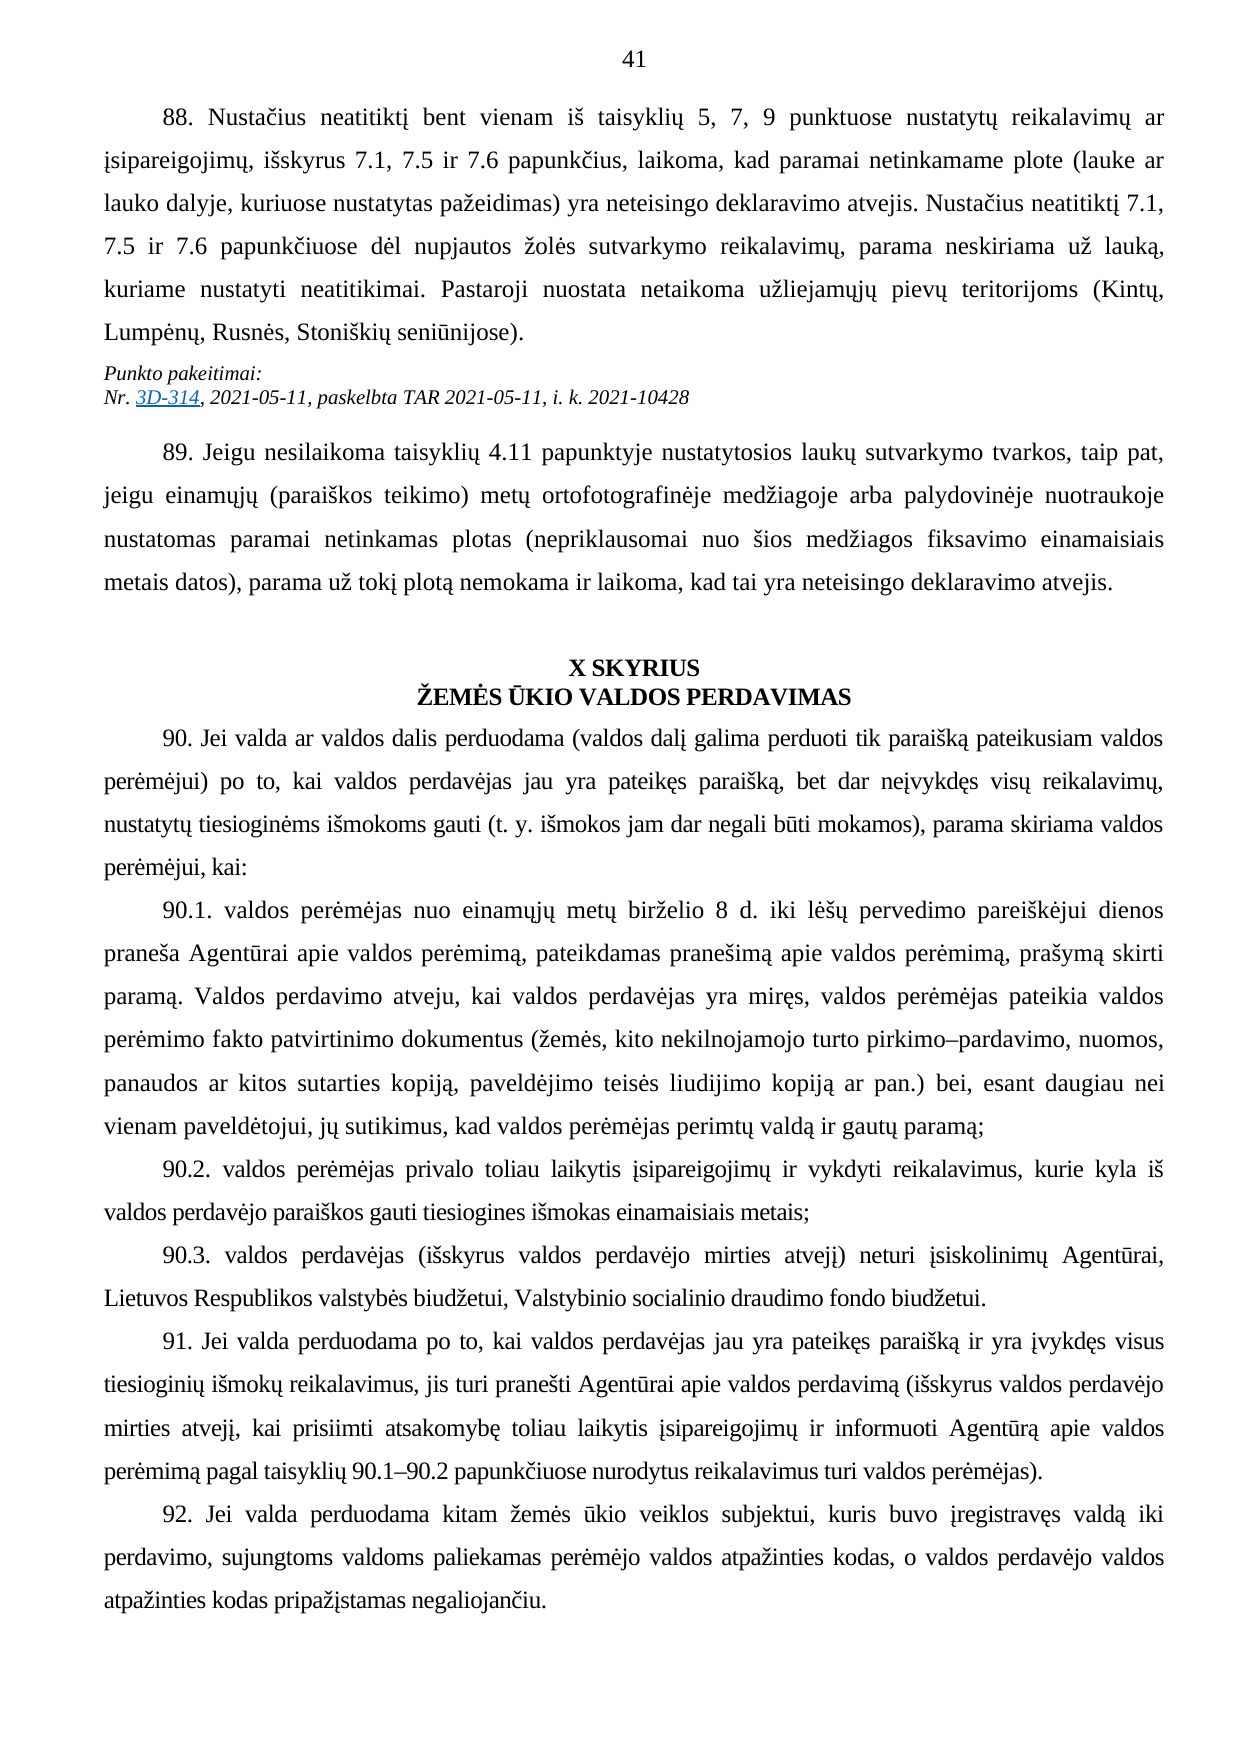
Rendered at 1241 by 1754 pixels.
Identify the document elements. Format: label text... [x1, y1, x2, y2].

text 89. Jeigu nesilaikoma taisyklių 4.11 papunktyje nustatytosios laukų sutvarkymo tvarkos, taip pat, jeigu einamųjų (paraiškos teikimo) metų ortofotografinėje medžiagoje arba palydovinėje nuotraukoje nustatomas paramai netinkamas plotas (nepriklausomai nuo šios medžiagos fiksavimo einamaisiais metais datos), parama už tokį plotą nemokama ir laikoma, kad tai yra neteisingo deklaravimo atvejis. [103, 437, 1165, 596]
text X SKYRIUS [103, 653, 1165, 682]
text ŽEMĖS ŪKIO VALDOS PERDAVIMAS [103, 682, 1165, 711]
text 90.1. valdos perėmėjas nuo einamųjų metų birželio 8 d. iki lėšų pervedimo pareiškėjui dienos praneša Agentūrai apie valdos perėmimą, pateikdamas pranešimą apie valdos perėmimą, prašymą skirti paramą. Valdos perdavimo atveju, kai valdos perdavėjas yra miręs, valdos perėmėjas pateikia valdos perėmimo fakto patvirtinimo dokumentus (žemės, kito nekilnojamojo turto pirkimo–pardavimo, nuomos, panaudos ar kitos sutarties kopiją, paveldėjimo teisės liudijimo kopiją ar pan.) bei, esant daugiau nei vienam paveldėtojui, jų sutikimus, kad valdos perėmėjas perimtų valdą ir gautų paramą; [103, 895, 1165, 1139]
text Punkto pakeitimai: [103, 361, 1165, 385]
text Nr. 3D-314, 2021-05-11, paskelbta TAR 2021-05-11, i. k. 2021-10428 [103, 385, 1165, 409]
text 90.2. valdos perėmėjas privalo toliau laikytis įsipareigojimų ir vykdyti reikalavimus, kurie kyla iš valdos perdavėjo paraiškos gauti tiesiogines išmokas einamaisiais metais; [103, 1154, 1165, 1226]
text 88. Nustačius neatitiktį bent vienam iš taisyklių 5, 7, 9 punktuose nustatytų reikalavimų ar įsipareigojimų, išskyrus 7.1, 7.5 ir 7.6 papunkčius, laikoma, kad paramai netinkamame plote (lauke ar lauko dalyje, kuriuose nustatytas pažeidimas) yra neteisingo deklaravimo atvejis. Nustačius neatitiktį 7.1, 7.5 ir 7.6 papunkčiuose dėl nupjautos žolės sutvarkymo reikalavimų, parama neskiriama už lauką, kuriame nustatyti neatitikimai. Pastaroji nuostata netaikoma užliejamųjų pievų teritorijoms (Kintų, Lumpėnų, Rusnės, Stoniškių seniūnijose). [103, 102, 1165, 346]
text 91. Jei valda perduodama po to, kai valdos perdavėjas jau yra pateikęs paraišką ir yra įvykdęs visus tiesioginių išmokų reikalavimus, jis turi pranešti Agentūrai apie valdos perdavimą (išskyrus valdos perdavėjo mirties atvejį, kai prisiimti atsakomybę toliau laikytis įsipareigojimų ir informuoti Agentūrą apie valdos perėmimą pagal taisyklių 90.1–90.2 papunkčiuose nurodytus reikalavimus turi valdos perėmėjas). [103, 1326, 1165, 1484]
text 92. Jei valda perduodama kitam žemės ūkio veiklos subjektui, kuris buvo įregistravęs valdą iki perdavimo, sujungtoms valdoms paliekamas perėmėjo valdos atpažinties kodas, o valdos perdavėjo valdos atpažinties kodas pripažįstamas negaliojančiu. [103, 1499, 1165, 1614]
text 90. Jei valda ar valdos dalis perduodama (valdos dalį galima perduoti tik paraišką pateikusiam valdos perėmėjui) po to, kai valdos perdavėjas jau yra pateikęs paraišką, bet dar neįvykdęs visų reikalavimų, nustatytų tiesioginėms išmokoms gauti (t. y. išmokos jam dar negali būti mokamos), parama skiriama valdos perėmėjui, kai: [103, 723, 1165, 881]
text 90.3. valdos perdavėjas (išskyrus valdos perdavėjo mirties atvejį) neturi įsiskolinimų Agentūrai, Lietuvos Respublikos valstybės biudžetui, Valstybinio socialinio draudimo fondo biudžetui. [103, 1240, 1165, 1312]
